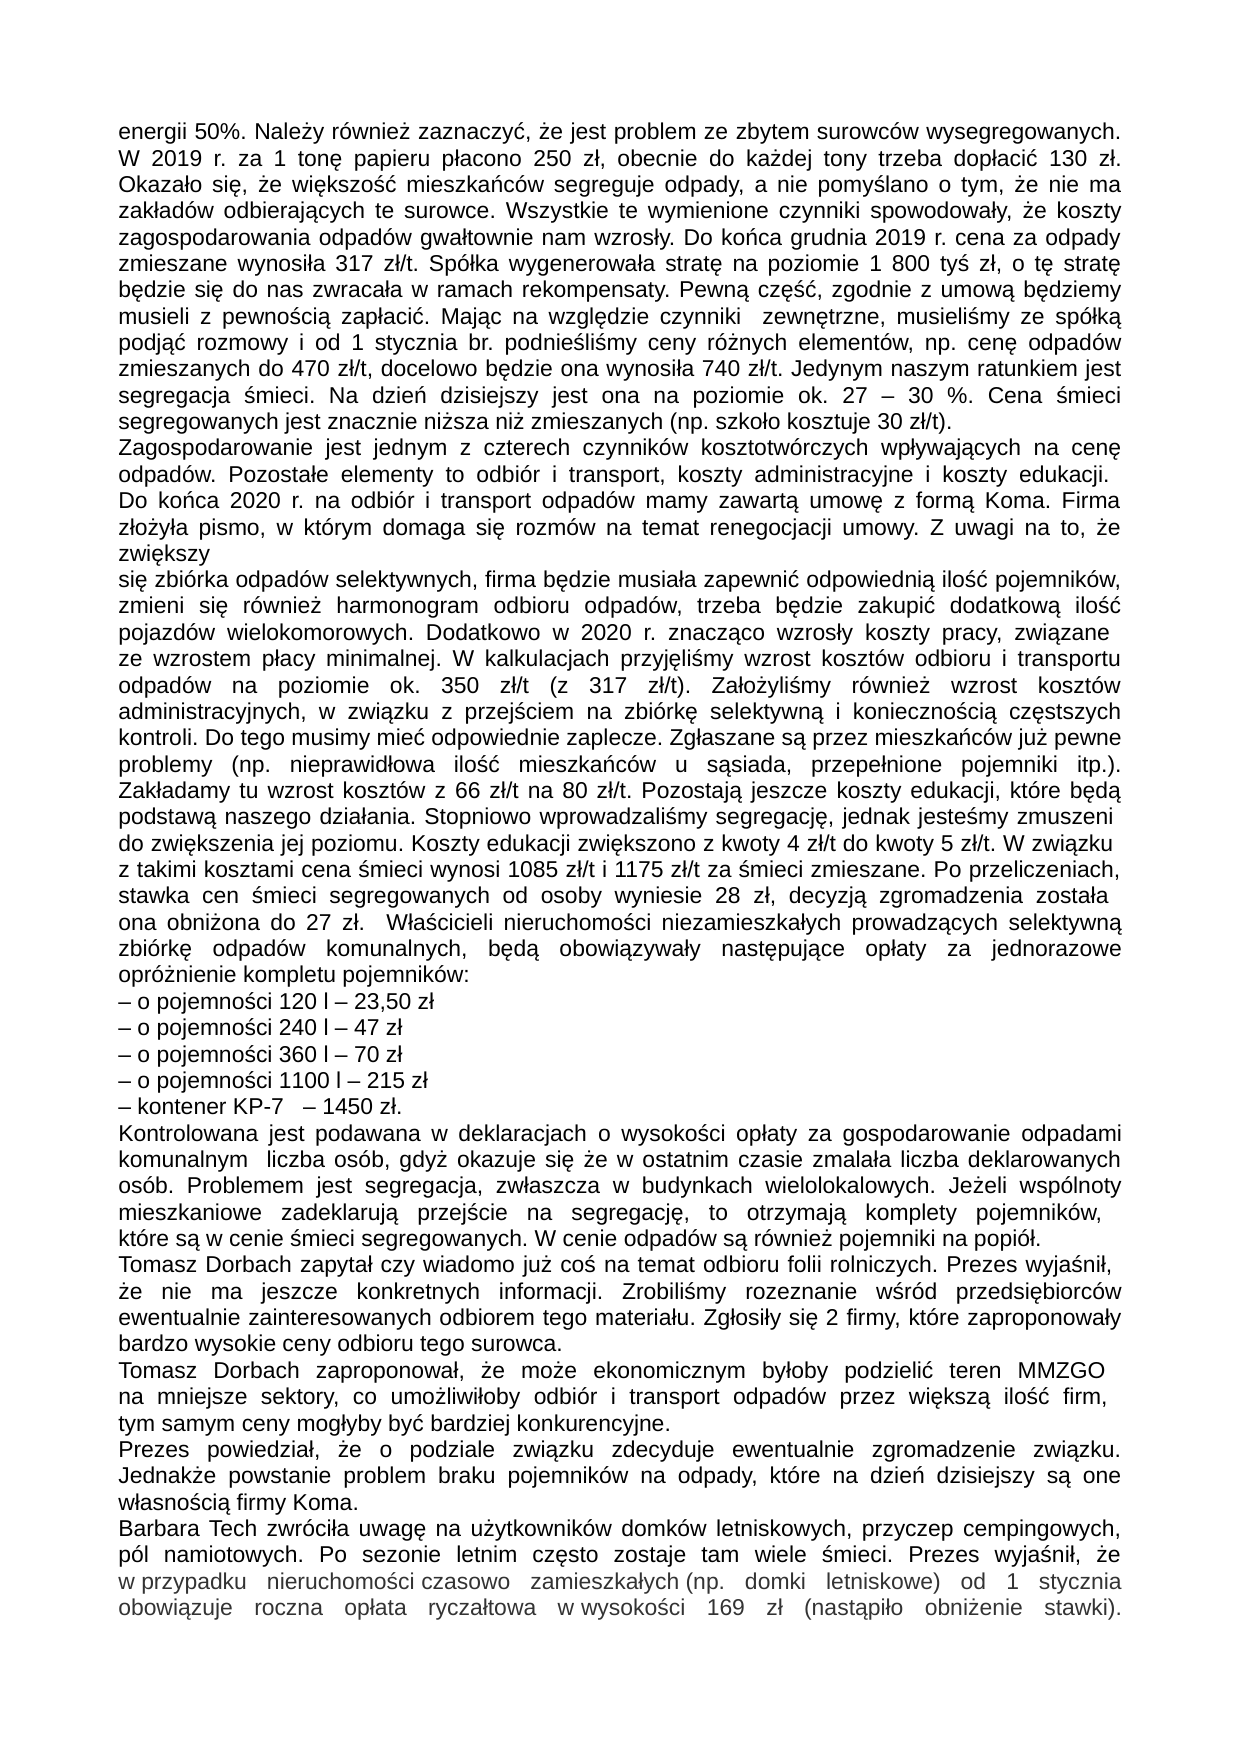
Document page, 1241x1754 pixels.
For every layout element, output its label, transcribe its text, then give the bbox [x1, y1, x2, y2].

text – o pojemności 240 l – 47 zł [118, 1014, 1122, 1041]
text Prezes powiedział, że o podziale związku zdecyduje ewentualnie zgromadzenie związku. Jednakże powstanie problem braku pojemników na odpady, które na dzień dzisiejszy są one własnością firmy Koma. [118, 1436, 1122, 1515]
text – kontener KP-7 – 1450 zł. [118, 1093, 1122, 1119]
text Barbara Tech zwróciła uwagę na użytkowników domków letniskowych, przyczep cempingowych, pól namiotowych. Po sezonie letnim często zostaje tam wiele śmieci. Prezes wyjaśnił, że w przypadku nieruchomości czasowo zamieszkałych (np. domki letniskowe) od 1 stycznia obowiązuje roczna opłata ryczałtowa w wysokości 169 zł (nastąpiło obniżenie stawki). [118, 1515, 1122, 1620]
text Tomasz Dorbach zaproponował, że może ekonomicznym byłoby podzielić teren MMZGO na mniejsze sektory, co umożliwiłoby odbiór i transport odpadów przez większą ilość firm, tym samym ceny mogłyby być bardziej konkurencyjne. [118, 1357, 1122, 1436]
text Zagospodarowanie jest jednym z czterech czynników kosztotwórczych wpływających na cenę odpadów. Pozostałe elementy to odbiór i transport, koszty administracyjne i koszty edukacji. Do końca 2020 r. na odbiór i transport odpadów mamy zawartą umowę z formą Koma. Firma złożyła pismo, w którym domaga się rozmów na temat renegocjacji umowy. Z uwagi na to, że zwiększy się zbiórka odpadów selektywnych, firma będzie musiała zapewnić odpowiednią ilość pojemników, zmieni się również harmonogram odbioru odpadów, trzeba będzie zakupić dodatkową ilość pojazdów wielokomorowych. Dodatkowo w 2020 r. znacząco wzrosły koszty pracy, związane ze wzrostem płacy minimalnej. W kalkulacjach przyjęliśmy wzrost kosztów odbioru i transportu odpadów na poziomie ok. 350 zł/t (z 317 zł/t). Założyliśmy również wzrost kosztów administracyjnych, w związku z przejściem na zbiórkę selektywną i koniecznością częstszych kontroli. Do tego musimy mieć odpowiednie zaplecze. Zgłaszane są przez mieszkańców już pewne problemy (np. nieprawidłowa ilość mieszkańców u sąsiada, przepełnione pojemniki itp.). Zakładamy tu wzrost kosztów z 66 zł/t na 80 zł/t. Pozostają jeszcze koszty edukacji, które będą podstawą naszego działania. Stopniowo wprowadzaliśmy segregację, jednak jesteśmy zmuszeni do zwiększenia jej poziomu. Koszty edukacji zwiększono z kwoty 4 zł/t do kwoty 5 zł/t. W związku z takimi kosztami cena śmieci wynosi 1085 zł/t i 1175 zł/t za śmieci zmieszane. Po przeliczeniach, stawka cen śmieci segregowanych od osoby wyniesie 28 zł, decyzją zgromadzenia została ona obniżona do 27 zł. Właścicieli nieruchomości niezamieszkałych prowadzących selektywną zbiórkę odpadów komunalnych, będą obowiązywały następujące opłaty za jednorazowe opróżnienie kompletu pojemników: [118, 434, 1122, 988]
text Tomasz Dorbach zapytał czy wiadomo już coś na temat odbioru folii rolniczych. Prezes wyjaśnił, że nie ma jeszcze konkretnych informacji. Zrobiliśmy rozeznanie wśród przedsiębiorców ewentualnie zainteresowanych odbiorem tego materiału. Zgłosiły się 2 firmy, które zaproponowały bardzo wysokie ceny odbioru tego surowca. [118, 1251, 1122, 1357]
text Kontrolowana jest podawana w deklaracjach o wysokości opłaty za gospodarowanie odpadami komunalnym liczba osób, gdyż okazuje się że w ostatnim czasie zmalała liczba deklarowanych osób. Problemem jest segregacja, zwłaszcza w budynkach wielolokalowych. Jeżeli wspólnoty mieszkaniowe zadeklarują przejście na segregację, to otrzymają komplety pojemników, które są w cenie śmieci segregowanych. W cenie odpadów są również pojemniki na popiół. [118, 1119, 1122, 1251]
text – o pojemności 1100 l – 215 zł [118, 1067, 1122, 1093]
text – o pojemności 120 l – 23,50 zł [118, 988, 1122, 1014]
text – o pojemności 360 l – 70 zł [118, 1041, 1122, 1067]
text energii 50%. Należy również zaznaczyć, że jest problem ze zbytem surowców wysegregowanych. W 2019 r. za 1 tonę papieru płacono 250 zł, obecnie do każdej tony trzeba dopłacić 130 zł. Okazało się, że większość mieszkańców segreguje odpady, a nie pomyślano o tym, że nie ma zakładów odbierających te surowce. Wszystkie te wymienione czynniki spowodowały, że koszty zagospodarowania odpadów gwałtownie nam wzrosły. Do końca grudnia 2019 r. cena za odpady zmieszane wynosiła 317 zł/t. Spółka wygenerowała stratę na poziomie 1 800 tyś zł, o tę stratę będzie się do nas zwracała w ramach rekompensaty. Pewną część, zgodnie z umową będziemy musieli z pewnością zapłacić. Mając na względzie czynniki zewnętrzne, musieliśmy ze spółką podjąć rozmowy i od 1 stycznia br. podnieśliśmy ceny różnych elementów, np. cenę odpadów zmieszanych do 470 zł/t, docelowo będzie ona wynosiła 740 zł/t. Jedynym naszym ratunkiem jest segregacja śmieci. Na dzień dzisiejszy jest ona na poziomie ok. 27 – 30 %. Cena śmieci segregowanych jest znacznie niższa niż zmieszanych (np. szkoło kosztuje 30 zł/t). [118, 118, 1122, 434]
